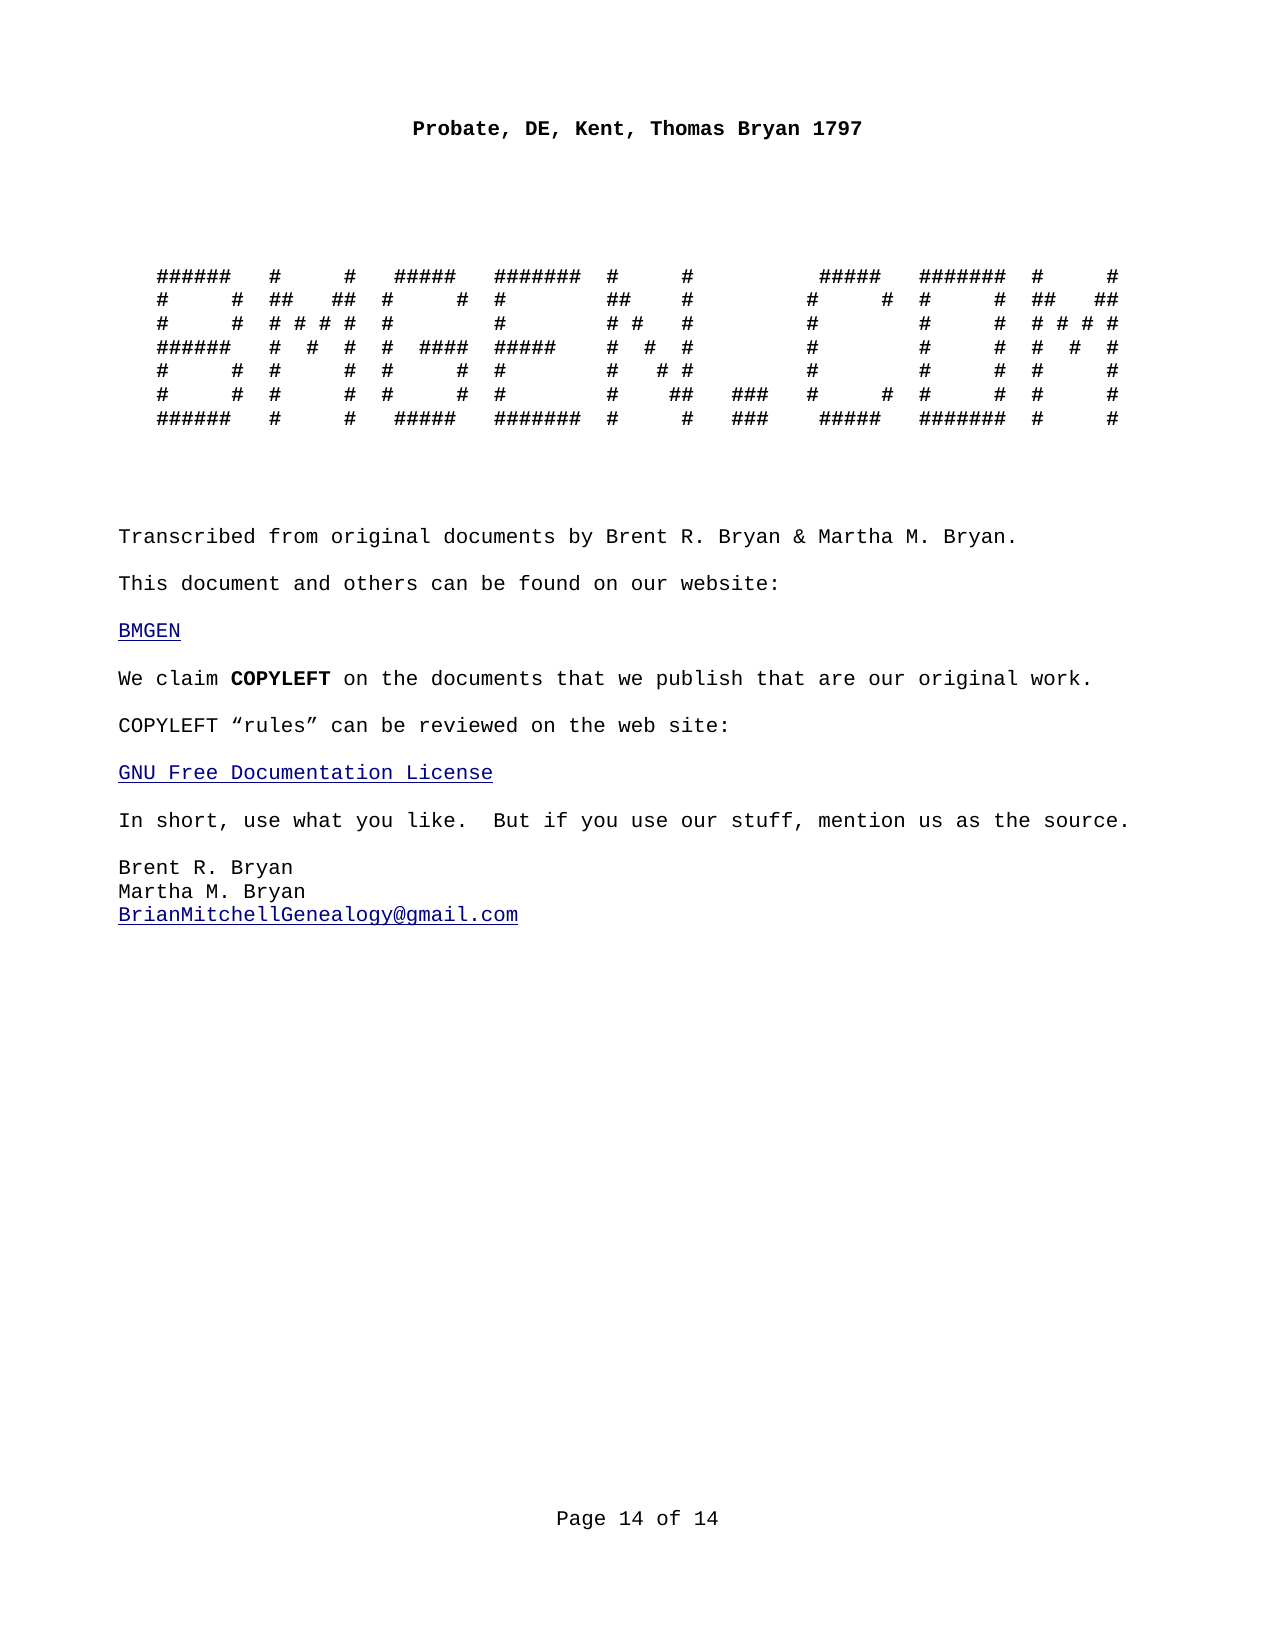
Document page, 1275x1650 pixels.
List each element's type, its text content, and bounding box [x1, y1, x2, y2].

text ###### # # ##### ####### # # ##### ####### # # [118, 266, 1157, 289]
text ###### # # # # #### ##### # # # # # # # # # [118, 337, 1157, 360]
text ###### # # ##### ####### # # ### ##### ####### # # [118, 408, 1157, 431]
text We claim COPYLEFT on the documents that we publish that are our original work. [118, 668, 1157, 691]
text # # ## ## # # # ## # # # # # ## ## [118, 289, 1157, 313]
text # # # # # # # # ## ### # # # # # # [118, 384, 1157, 408]
text In short, use what you like. But if you use our stuff, mention us as the source. [118, 810, 1157, 833]
text This document and others can be found on our website: [118, 573, 1157, 597]
text # # # # # # # # # # # # # # # # # # [118, 313, 1157, 337]
text Brent R. Bryan [118, 857, 1157, 881]
text Martha M. Bryan [118, 881, 1157, 904]
text # # # # # # # # # # # # # # # [118, 360, 1157, 384]
text BrianMitchellGenealogy@gmail.com [118, 904, 1157, 928]
text COPYLEFT “rules” can be reviewed on the web site: [118, 715, 1157, 739]
text BMGEN [118, 621, 1157, 644]
text GNU Free Documentation License [118, 762, 1157, 786]
text Transcribed from original documents by Brent R. Bryan & Martha M. Bryan. [118, 526, 1157, 549]
